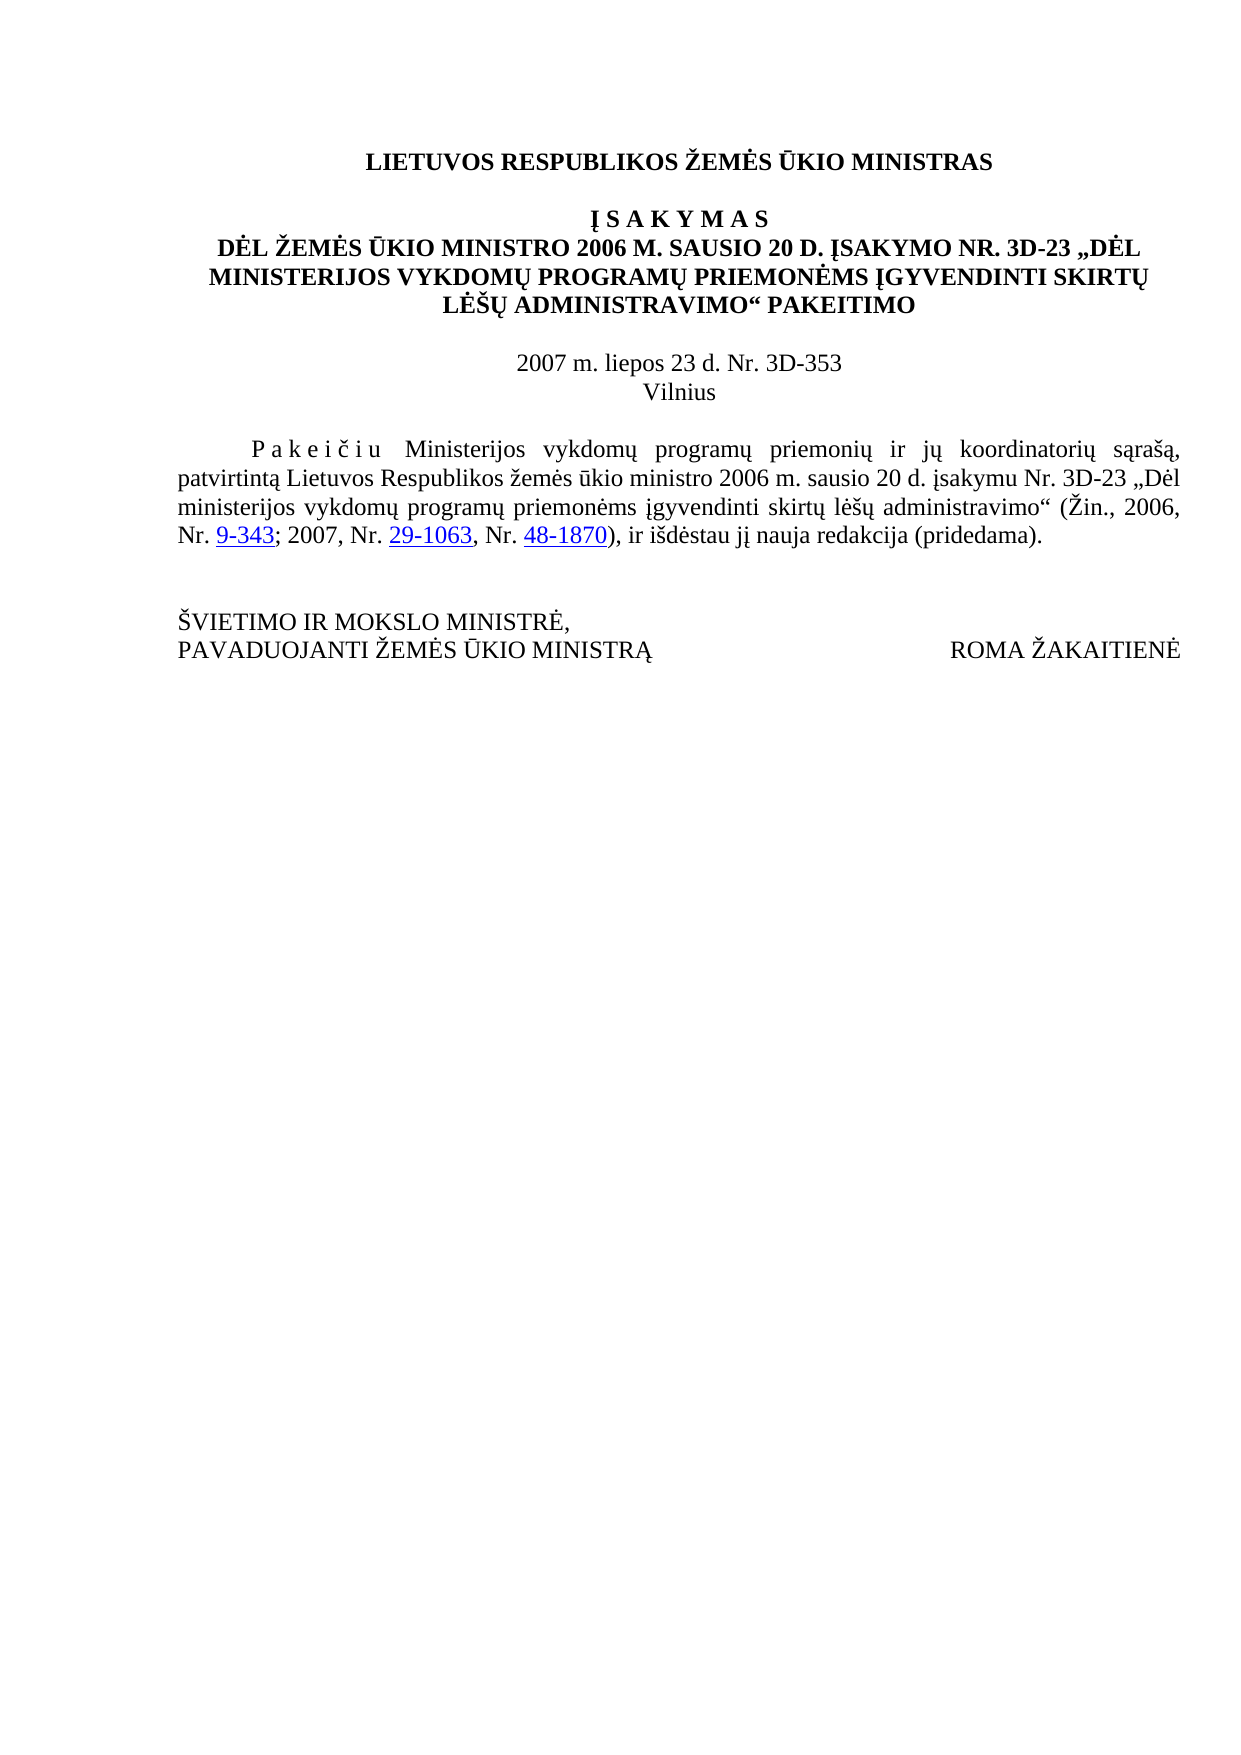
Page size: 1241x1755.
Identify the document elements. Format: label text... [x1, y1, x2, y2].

text DĖL ŽEMĖS ŪKIO MINISTRO 2006 M. SAUSIO 20 D. ĮSAKYMO NR. 3D-23 „DĖL MINISTERIJOS VYKDOMŲ PROGRAMŲ PRIEMONĖMS ĮGYVENDINTI SKIRTŲ LĖŠŲ ADMINISTRAVIMO“ PAKEITIMO [177, 233, 1181, 319]
text 2007 m. liepos 23 d. Nr. 3D-353 [177, 348, 1181, 377]
text PAVADUOJANTI ŽEMĖS ŪKIO MINISTRĄ ROMA ŽAKAITIENĖ [177, 636, 1181, 664]
text LIETUVOS RESPUBLIKOS ŽEMĖS ŪKIO MINISTRAS [177, 147, 1181, 176]
text ŠVIETIMO IR MOKSLO MINISTRĖ, [177, 607, 1181, 636]
text Į S A K Y M A S [177, 204, 1181, 233]
text Vilnius [177, 377, 1181, 406]
text Pakeičiu Ministerijos vykdomų programų priemonių ir jų koordinatorių sąrašą, patvirtintą Lietuvos Respublikos žemės ūkio ministro 2006 m. sausio 20 d. įsakymu Nr. 3D-23 „Dėl ministerijos vykdomų programų priemonėms įgyvendinti skirtų lėšų administravimo“ (Žin., 2006, Nr. 9-343; 2007, Nr. 29-1063, Nr. 48-1870), ir išdėstau jį nauja redakcija (pridedama). [177, 434, 1181, 549]
